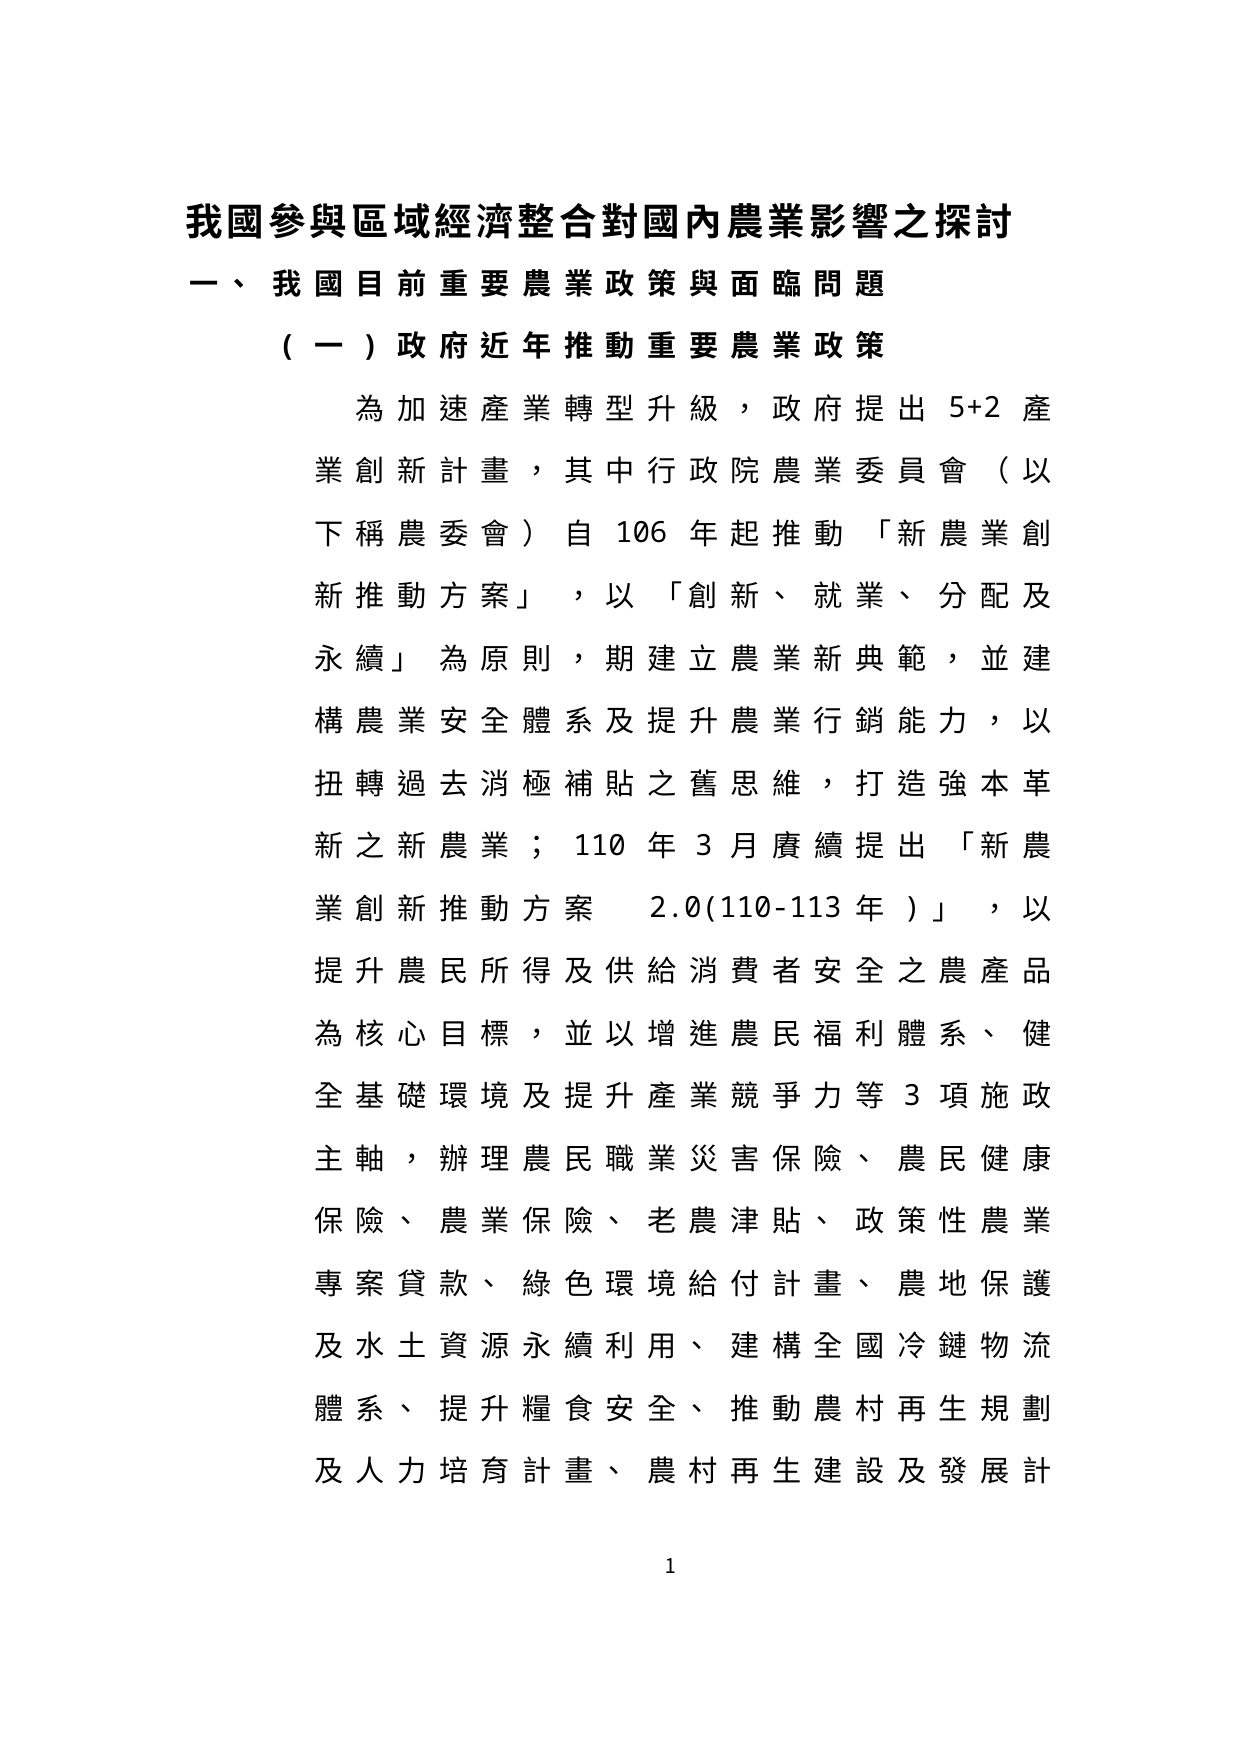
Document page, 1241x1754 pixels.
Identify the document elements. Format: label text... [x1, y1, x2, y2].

text 一、我國目前重要農業政策與面臨問題 [183, 240, 1058, 302]
text 我國參與區域經濟整合對國內農業影響之探討 [183, 177, 1058, 240]
text (一)政府近年推動重要農業政策 [242, 302, 1058, 365]
text 為加速產業轉型升級，政府提出5+2產業創新計畫，其中行政院農業委員會（以下稱農委會）自106年起推動「新農業創新推動方案」，以「創新、就業、分配及永續」為原則，期建立農業新典範，並建構農業安全體系及提升農業行銷能力，以扭轉過去消極補貼之舊思維，打造強本革新之新農業；110年3月賡續提出「新農業創新推動方案 2.0(110-113年)」，以提升農民所得及供給消費者安全之農產品為核心目標，並以增進農民福利體系、健全基礎環境及提升產業競爭力等3項施政主軸，辦理農民職業災害保險、農民健康保險、農業保險、老農津貼、政策性農業專案貸款、綠色環境給付計畫、農地保護及水土資源永續利用、建構全國冷鏈物流體系、提升糧食安全、推動農村再生規劃及人力培育計畫、農村再生建設及發展計畫等政策與工作，109至111年度推動經費介於1,114.21億元至1,193.21億元間(詳表2-1)，且呈現逐年攀升趨勢，其中以增進農民福利經費占比66.08%最高，而健全基礎環境及提升產業競爭力等2項經費占比分別為17.55%及16.37%，相較偏低。 [271, 365, 1058, 1490]
